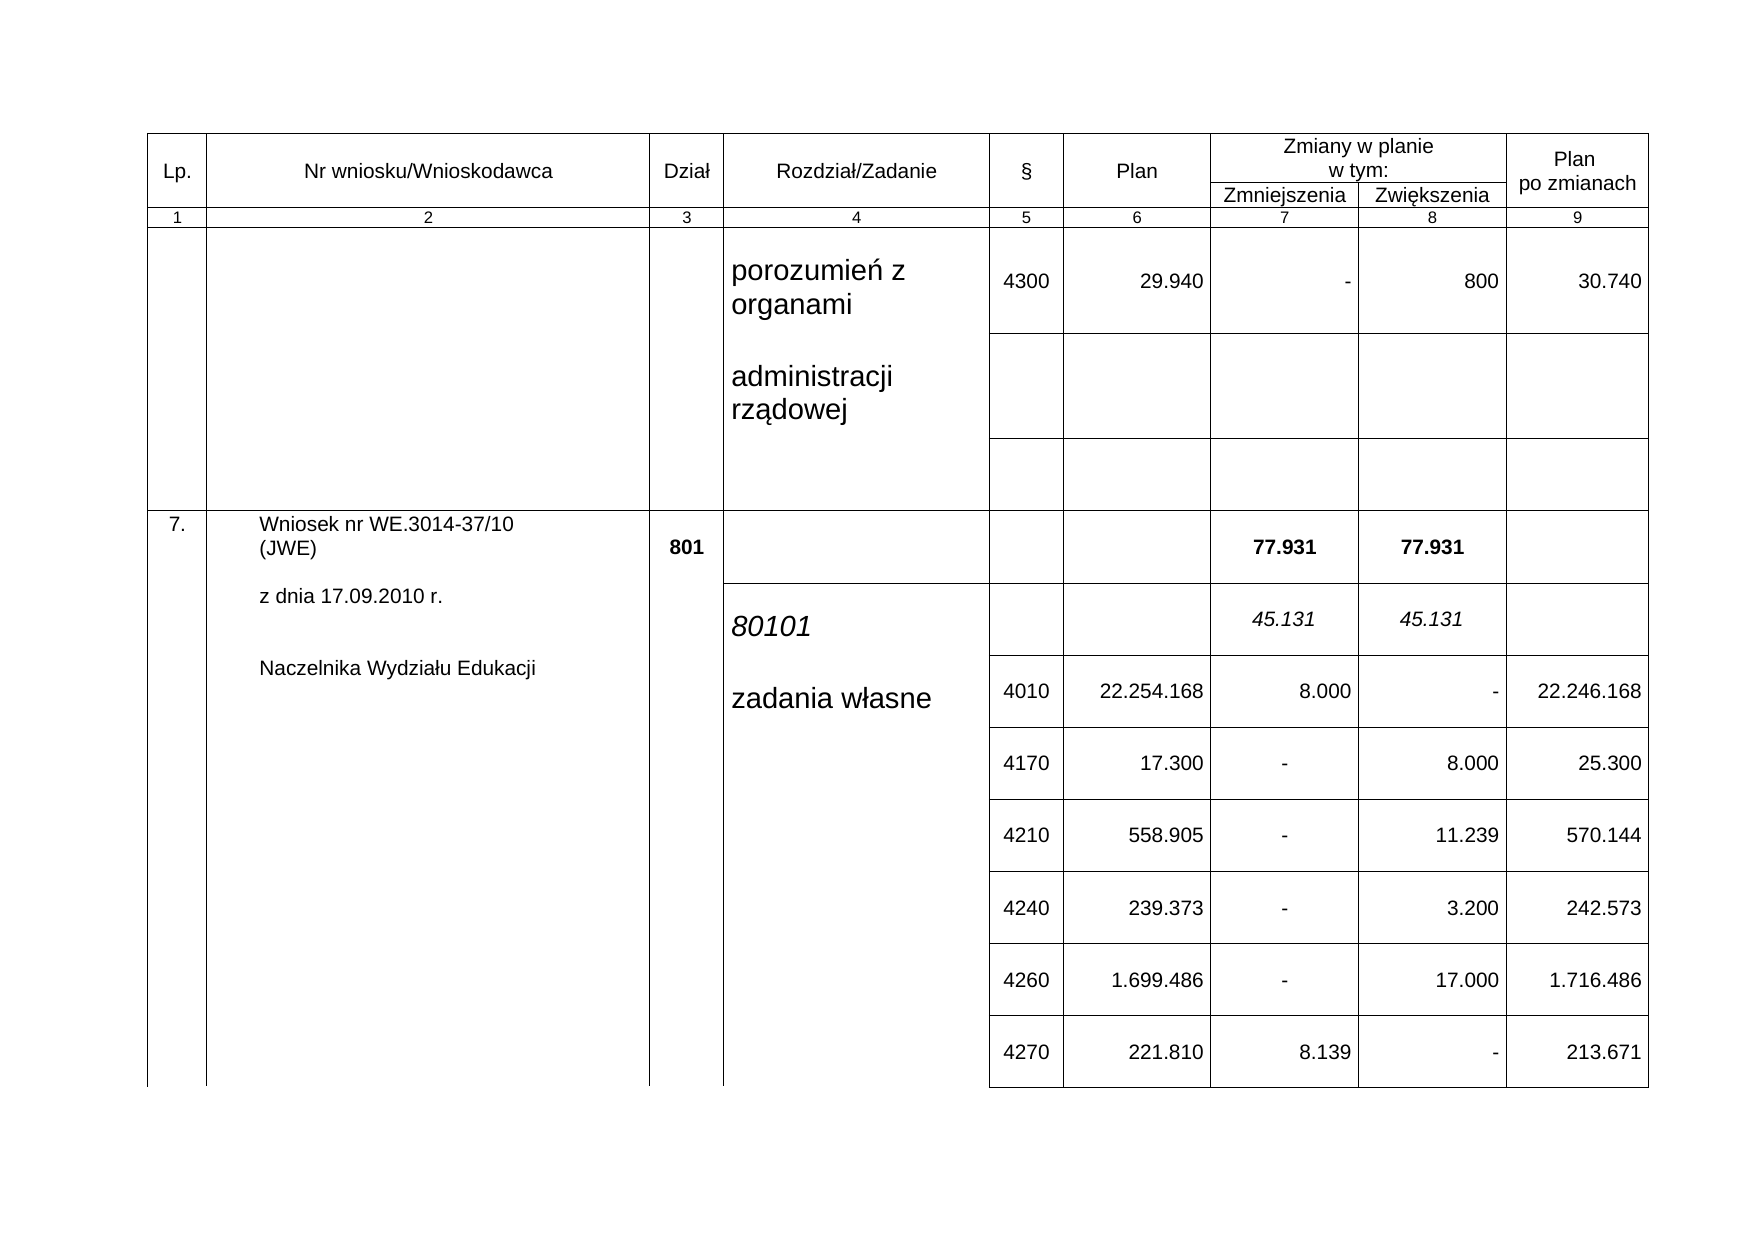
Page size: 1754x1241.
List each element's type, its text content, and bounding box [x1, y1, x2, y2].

table_cell [724, 511, 989, 582]
table_cell 221.810 [1064, 1016, 1210, 1087]
table_cell administracji rządowej [724, 333, 989, 438]
table_cell 7 [1211, 208, 1358, 227]
table_cell zadania własne [724, 655, 989, 727]
table_cell [207, 228, 649, 333]
table_cell 8.000 [1359, 728, 1506, 799]
table_cell [990, 439, 1063, 510]
table_cell [724, 727, 989, 799]
table_cell [148, 1015, 207, 1087]
table_cell [148, 228, 206, 333]
table_cell 17.000 [1359, 944, 1506, 1015]
table_cell [148, 438, 206, 510]
table_cell - [1359, 1016, 1506, 1087]
table_header Dział [650, 134, 723, 207]
table_cell [1507, 439, 1648, 510]
table_header Zmiany w planie w tym: [1211, 134, 1506, 182]
table_cell [650, 871, 723, 943]
table_cell 4300 [990, 228, 1063, 333]
table_cell [650, 228, 723, 333]
table_cell [650, 438, 723, 510]
table_cell 4010 [990, 656, 1063, 727]
table_cell 800 [1359, 228, 1506, 333]
table_cell 4170 [990, 728, 1063, 799]
table_cell 25.300 [1507, 728, 1648, 799]
table_cell 801 [650, 511, 723, 582]
table_cell 9 [1507, 208, 1648, 227]
table_cell 29.940 [1064, 228, 1210, 333]
table_cell 1 [148, 208, 206, 227]
table_cell [207, 943, 649, 1015]
table_cell [650, 943, 723, 1015]
table_cell [1064, 334, 1210, 438]
table_cell 239.373 [1064, 872, 1210, 943]
table_cell [650, 799, 723, 871]
table_cell [650, 727, 723, 799]
table_cell [148, 943, 206, 1015]
table_cell - [1211, 944, 1358, 1015]
table_cell [990, 511, 1063, 582]
table_cell 4240 [990, 872, 1063, 943]
table_cell [207, 727, 649, 799]
table_cell 4210 [990, 800, 1063, 871]
table_header Lp. [148, 134, 206, 207]
table_cell 45.131 [1359, 584, 1506, 654]
table_cell 1.699.486 [1064, 944, 1210, 1015]
table_cell 1.716.486 [1507, 944, 1648, 1015]
table_cell [990, 584, 1063, 654]
table_cell 7. [148, 511, 206, 582]
table_cell porozumień z organami [724, 228, 989, 333]
table_cell 22.246.168 [1507, 656, 1648, 727]
table_cell 77.931 [1359, 511, 1506, 582]
table_cell 4 [724, 208, 989, 227]
table_cell [207, 333, 649, 438]
table_cell 30.740 [1507, 228, 1648, 333]
table_cell - [1211, 228, 1358, 333]
table_cell Zmniejszenia [1211, 183, 1358, 207]
table_cell [1507, 584, 1648, 654]
table_cell [207, 799, 649, 871]
table_cell [148, 655, 206, 727]
table_cell 17.300 [1064, 728, 1210, 799]
table_cell - [1211, 872, 1358, 943]
table_cell - [1211, 800, 1358, 871]
table_cell Naczelnika Wydziału Edukacji [207, 655, 649, 727]
table_cell [1064, 511, 1210, 582]
table_cell 2 [207, 208, 649, 227]
table_cell [148, 333, 206, 438]
table_cell [207, 438, 649, 510]
table_cell [650, 1015, 724, 1087]
table_cell [148, 799, 206, 871]
table_header § [990, 134, 1063, 207]
table_cell 4260 [990, 944, 1063, 1015]
table_cell 8 [1359, 208, 1506, 227]
table_cell 558.905 [1064, 800, 1210, 871]
table_cell [724, 799, 989, 871]
table_cell 5 [990, 208, 1063, 227]
table_cell 11.239 [1359, 800, 1506, 871]
table_cell [724, 1015, 989, 1087]
table_header Rozdział/Zadanie [724, 134, 989, 207]
table_cell 3.200 [1359, 872, 1506, 943]
table_cell [1211, 439, 1358, 510]
table_cell [207, 871, 649, 943]
table_cell [724, 943, 989, 1015]
table_cell [148, 871, 206, 943]
table_cell [650, 583, 723, 654]
table_cell - [1211, 728, 1358, 799]
table_header Nr wniosku/Wnioskodawca [207, 134, 649, 207]
table_cell [724, 438, 989, 510]
table_cell 22.254.168 [1064, 656, 1210, 727]
table_cell 3 [650, 208, 723, 227]
table_cell [207, 1015, 650, 1087]
table_cell [1507, 334, 1648, 438]
table_cell 77.931 [1211, 511, 1358, 582]
table_cell 8.000 [1211, 656, 1358, 727]
table_cell 8.139 [1211, 1016, 1358, 1087]
table_cell 45.131 [1211, 584, 1358, 654]
table_cell 4270 [990, 1016, 1063, 1087]
table_cell [1064, 584, 1210, 654]
table_cell [724, 871, 989, 943]
table_cell [1359, 334, 1506, 438]
table_cell 80101 [724, 584, 989, 654]
table_cell [650, 333, 723, 438]
table_cell [990, 334, 1063, 438]
table_cell Wniosek nr WE.3014-37/10 (JWE) [207, 511, 649, 582]
table_header Plan po zmianach [1507, 134, 1648, 207]
table_cell 6 [1064, 208, 1210, 227]
table_cell Zwiększenia [1359, 183, 1506, 207]
table_header Plan [1064, 134, 1210, 207]
table_cell 570.144 [1507, 800, 1648, 871]
table_cell [650, 655, 723, 727]
table_cell z dnia 17.09.2010 r. [207, 583, 649, 654]
table_cell 213.671 [1507, 1016, 1648, 1087]
table_cell - [1359, 656, 1506, 727]
table_cell [1064, 439, 1210, 510]
table_cell [148, 583, 206, 654]
table_cell [148, 727, 206, 799]
table_cell [1359, 439, 1506, 510]
table_cell [1211, 334, 1358, 438]
table_cell [1507, 511, 1648, 582]
table_cell 242.573 [1507, 872, 1648, 943]
